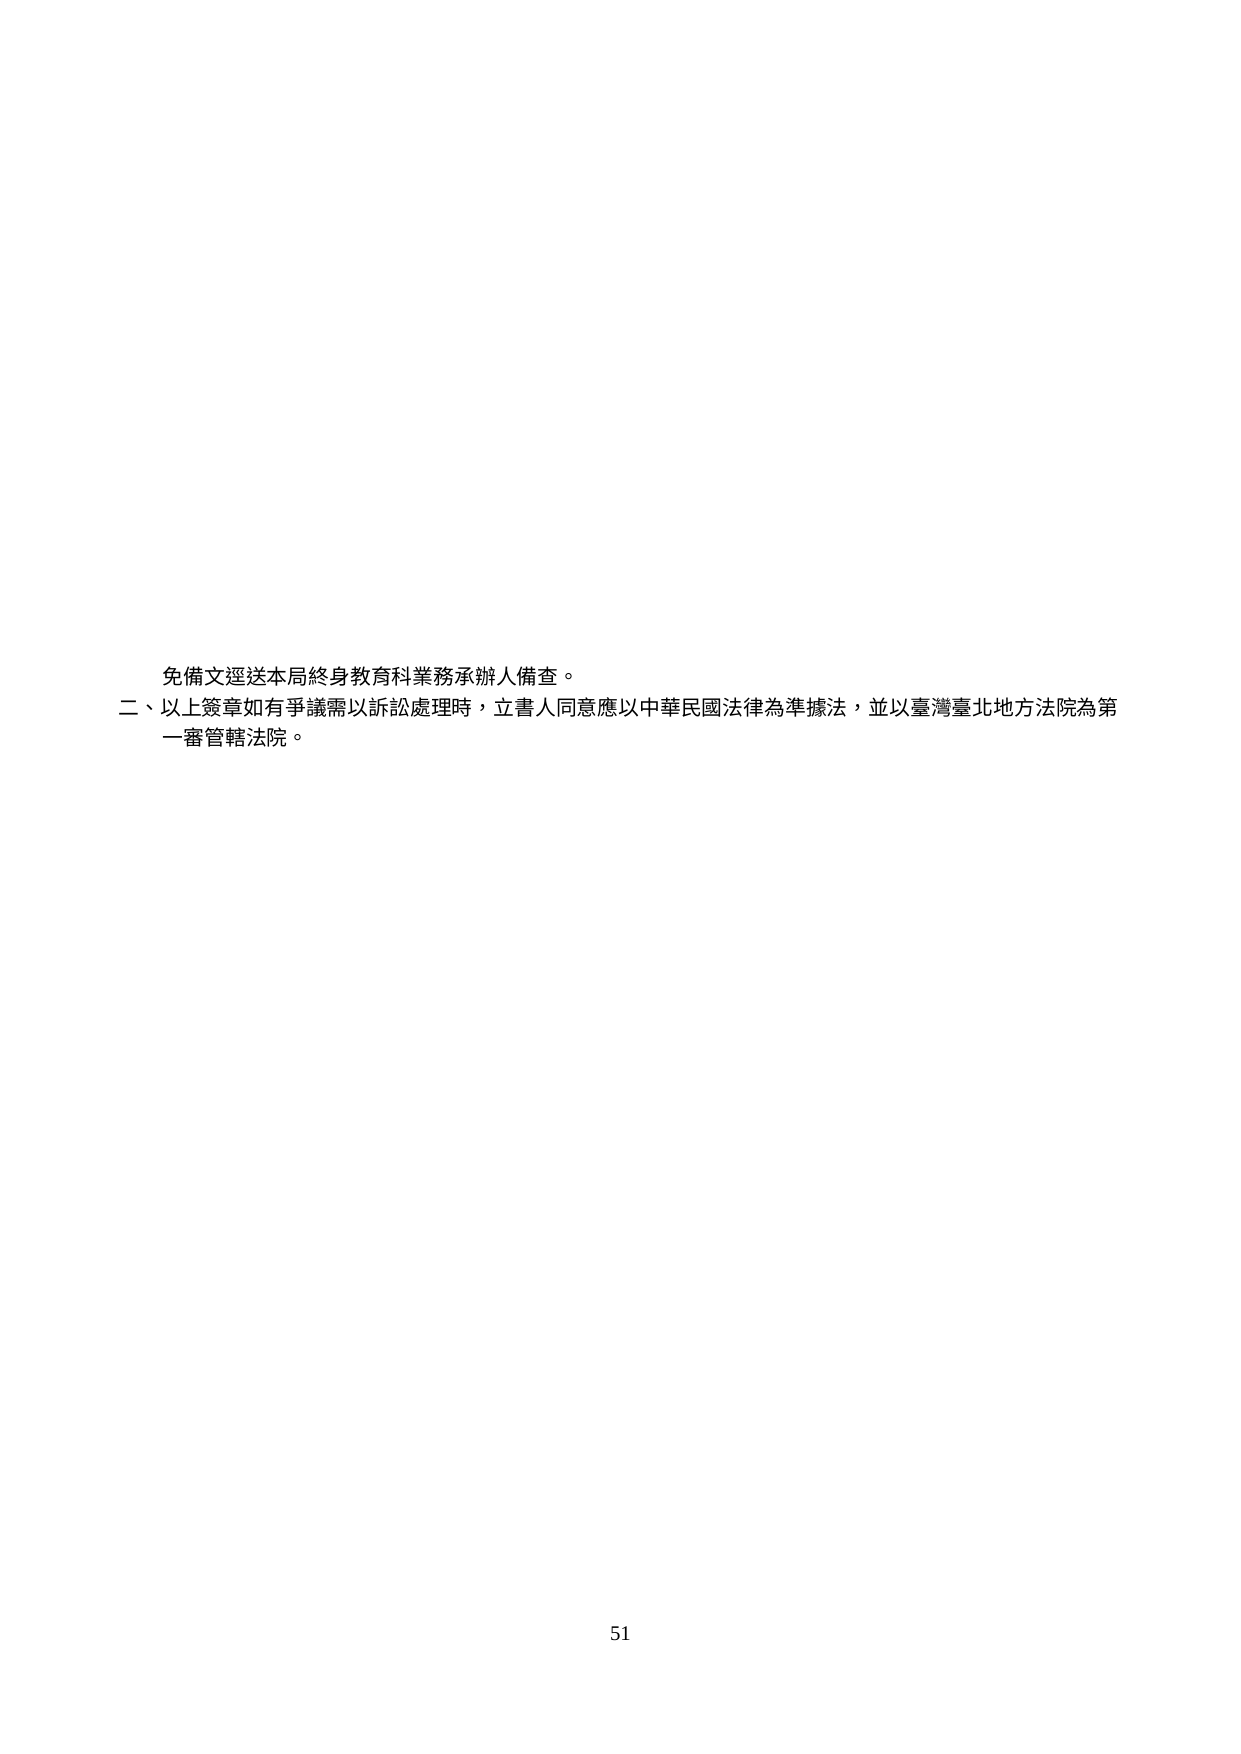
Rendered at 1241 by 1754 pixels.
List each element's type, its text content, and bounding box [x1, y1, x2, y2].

text 二、以上簽章如有爭議需以訴訟處理時，立書人同意應以中華民國法律為準據法，並以臺灣臺北地方法院為第一審管轄法院。 [118, 691, 1122, 751]
text 免備文逕送本局終身教育科業務承辦人備查。 [118, 661, 1122, 691]
